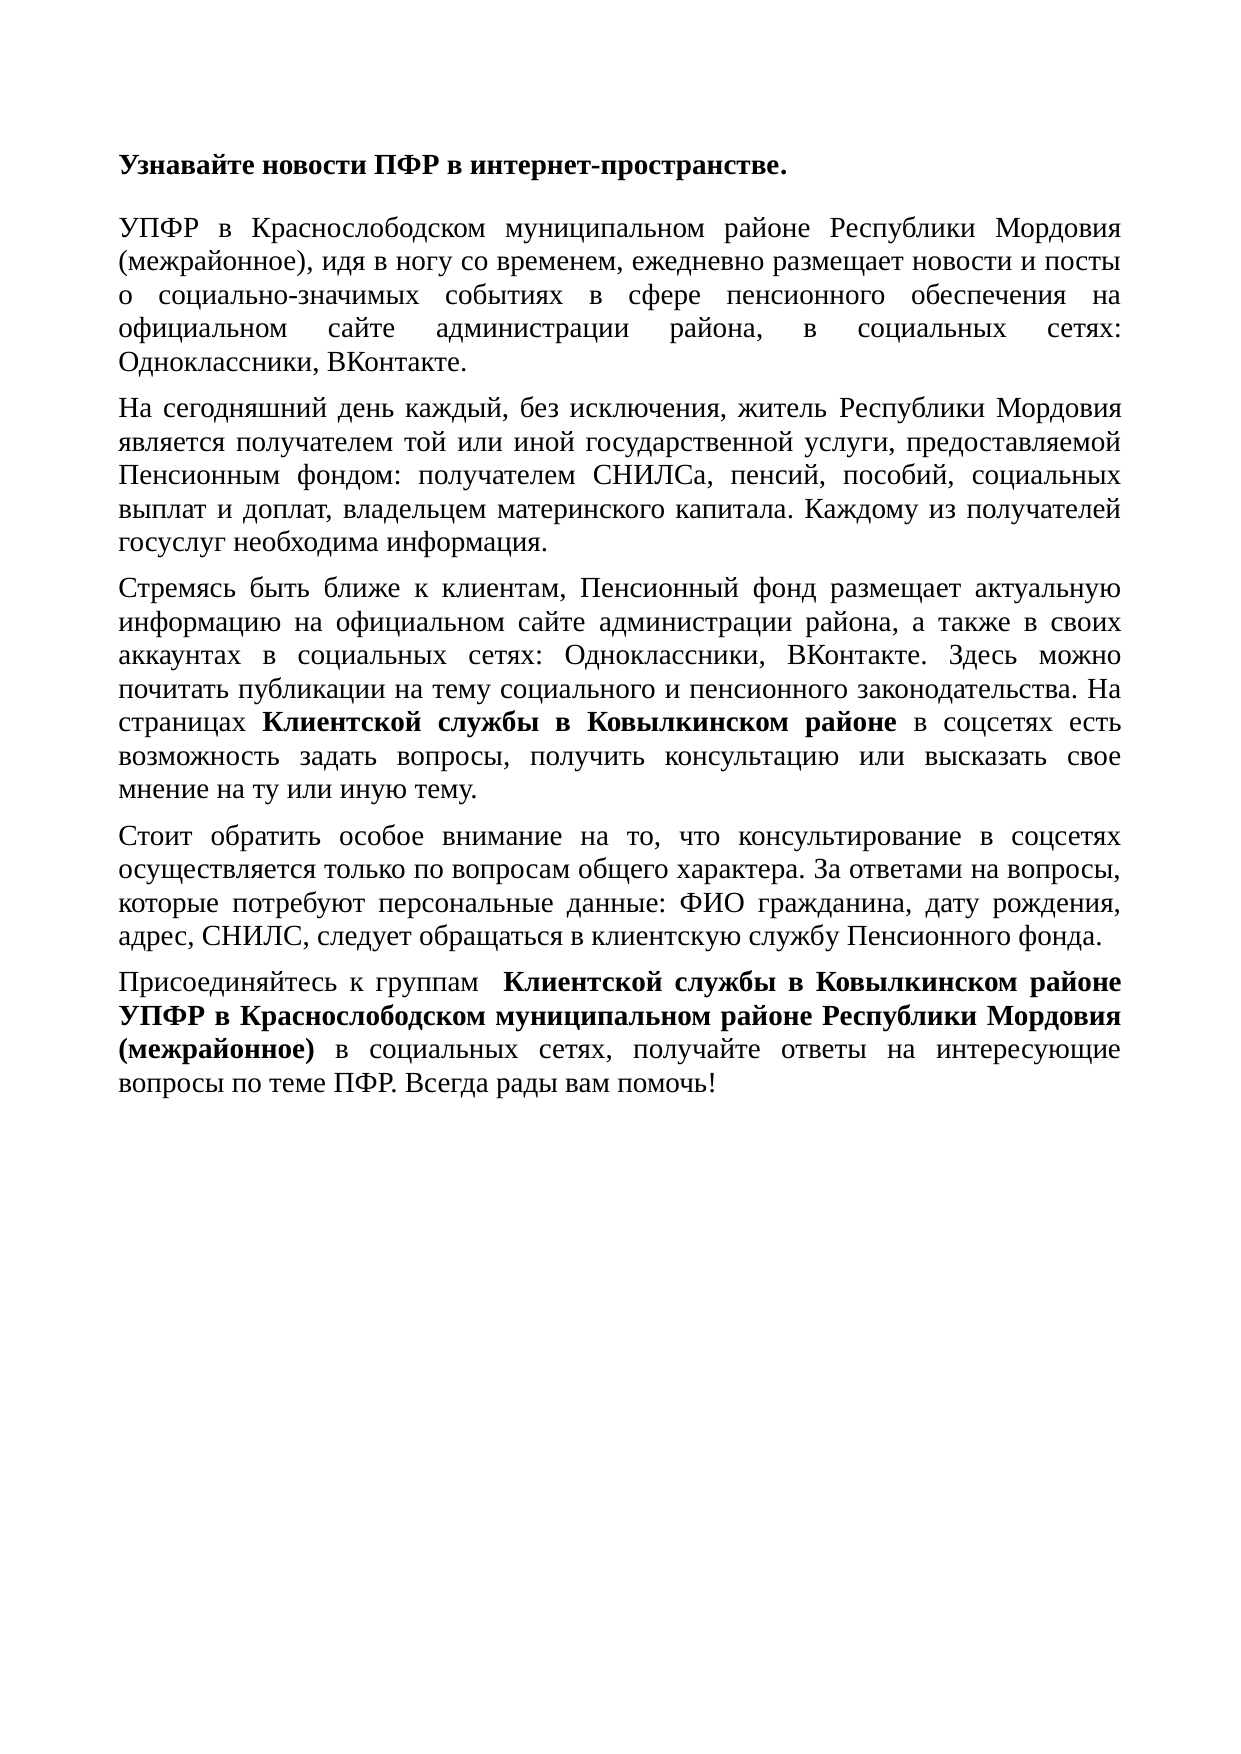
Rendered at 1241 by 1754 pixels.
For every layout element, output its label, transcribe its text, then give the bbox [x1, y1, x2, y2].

subtitle Узнавайте новости ПФР в интернет-пространстве. [118, 147, 1122, 181]
text Стремясь быть ближе к клиентам, Пенсионный фонд размещает актуальную информацию на официальном сайте администрации района, а также в своих аккаунтах в социальных сетях: Одноклассники, ВКонтакте. Здесь можно почитать публикации на тему социального и пенсионного законодательства. На страницах Клиентской службы в Ковылкинском районе в соцсетях есть возможность задать вопросы, получить консультацию или высказать свое мнение на ту или иную тему. [118, 570, 1122, 805]
text На сегодняшний день каждый, без исключения, житель Республики Мордовия является получателем той или иной государственной услуги, предоставляемой Пенсионным фондом: получателем СНИЛСа, пенсий, пособий, социальных выплат и доплат, владельцем материнского капитала. Каждому из получателей госуслуг необходима информация. [118, 390, 1122, 558]
text Присоединяйтесь к группам Клиентской службы в Ковылкинском районе УПФР в Краснослободском муниципальном районе Республики Мордовия (межрайонное) в социальных сетях, получайте ответы на интересующие вопросы по теме ПФР. Всегда рады вам помочь! [118, 964, 1122, 1098]
text Стоит обратить особое внимание на то, что консультирование в соцсетях осуществляется только по вопросам общего характера. За ответами на вопросы, которые потребуют персональные данные: ФИО гражданина, дату рождения, адрес, СНИЛС, следует обращаться в клиентскую службу Пенсионного фонда. [118, 818, 1122, 952]
text УПФР в Краснослободском муниципальном районе Республики Мордовия (межрайонное), идя в ногу со временем, ежедневно размещает новости и посты о социально-значимых событиях в сфере пенсионного обеспечения на официальном сайте администрации района, в социальных сетях: Одноклассники, ВКонтакте. [118, 210, 1122, 378]
